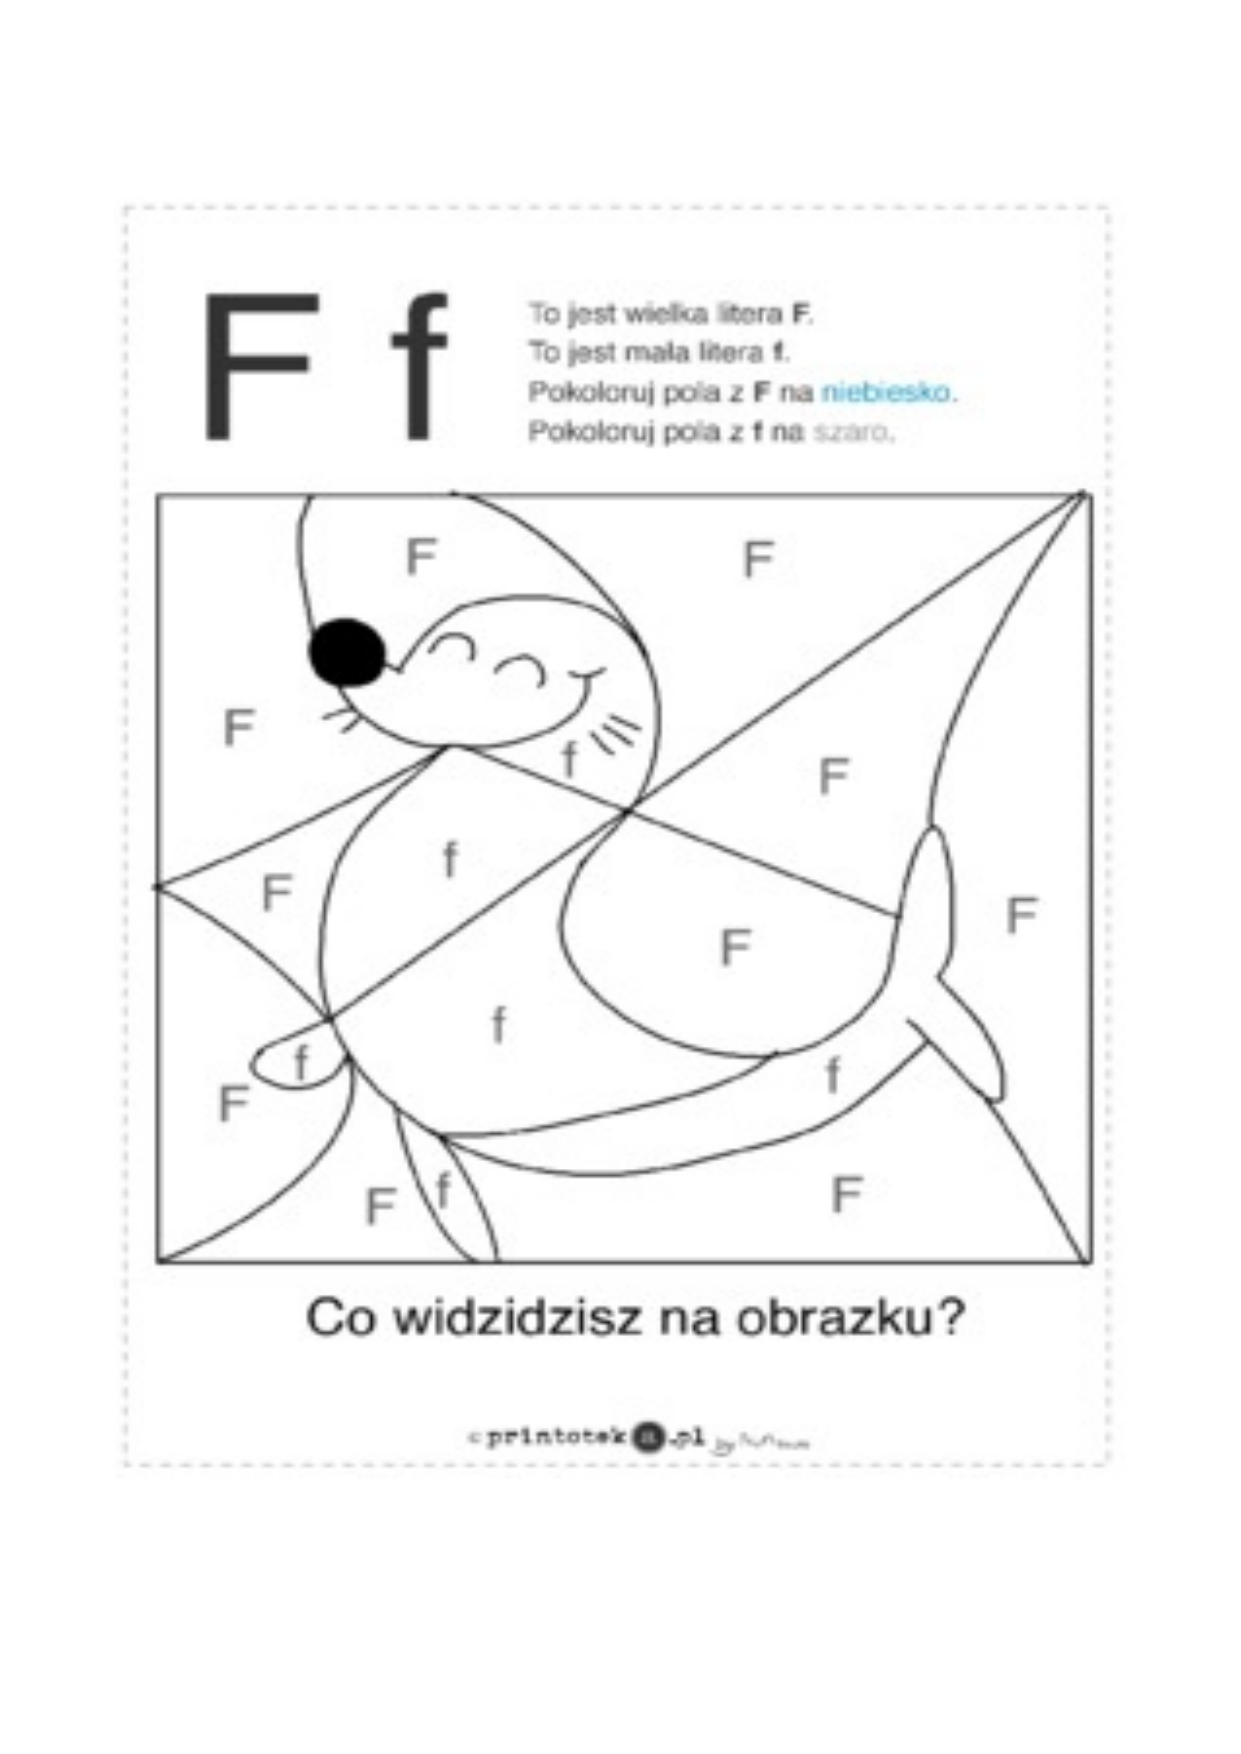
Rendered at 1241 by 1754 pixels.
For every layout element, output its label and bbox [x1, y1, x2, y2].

picture [114, 197, 1126, 1479]
